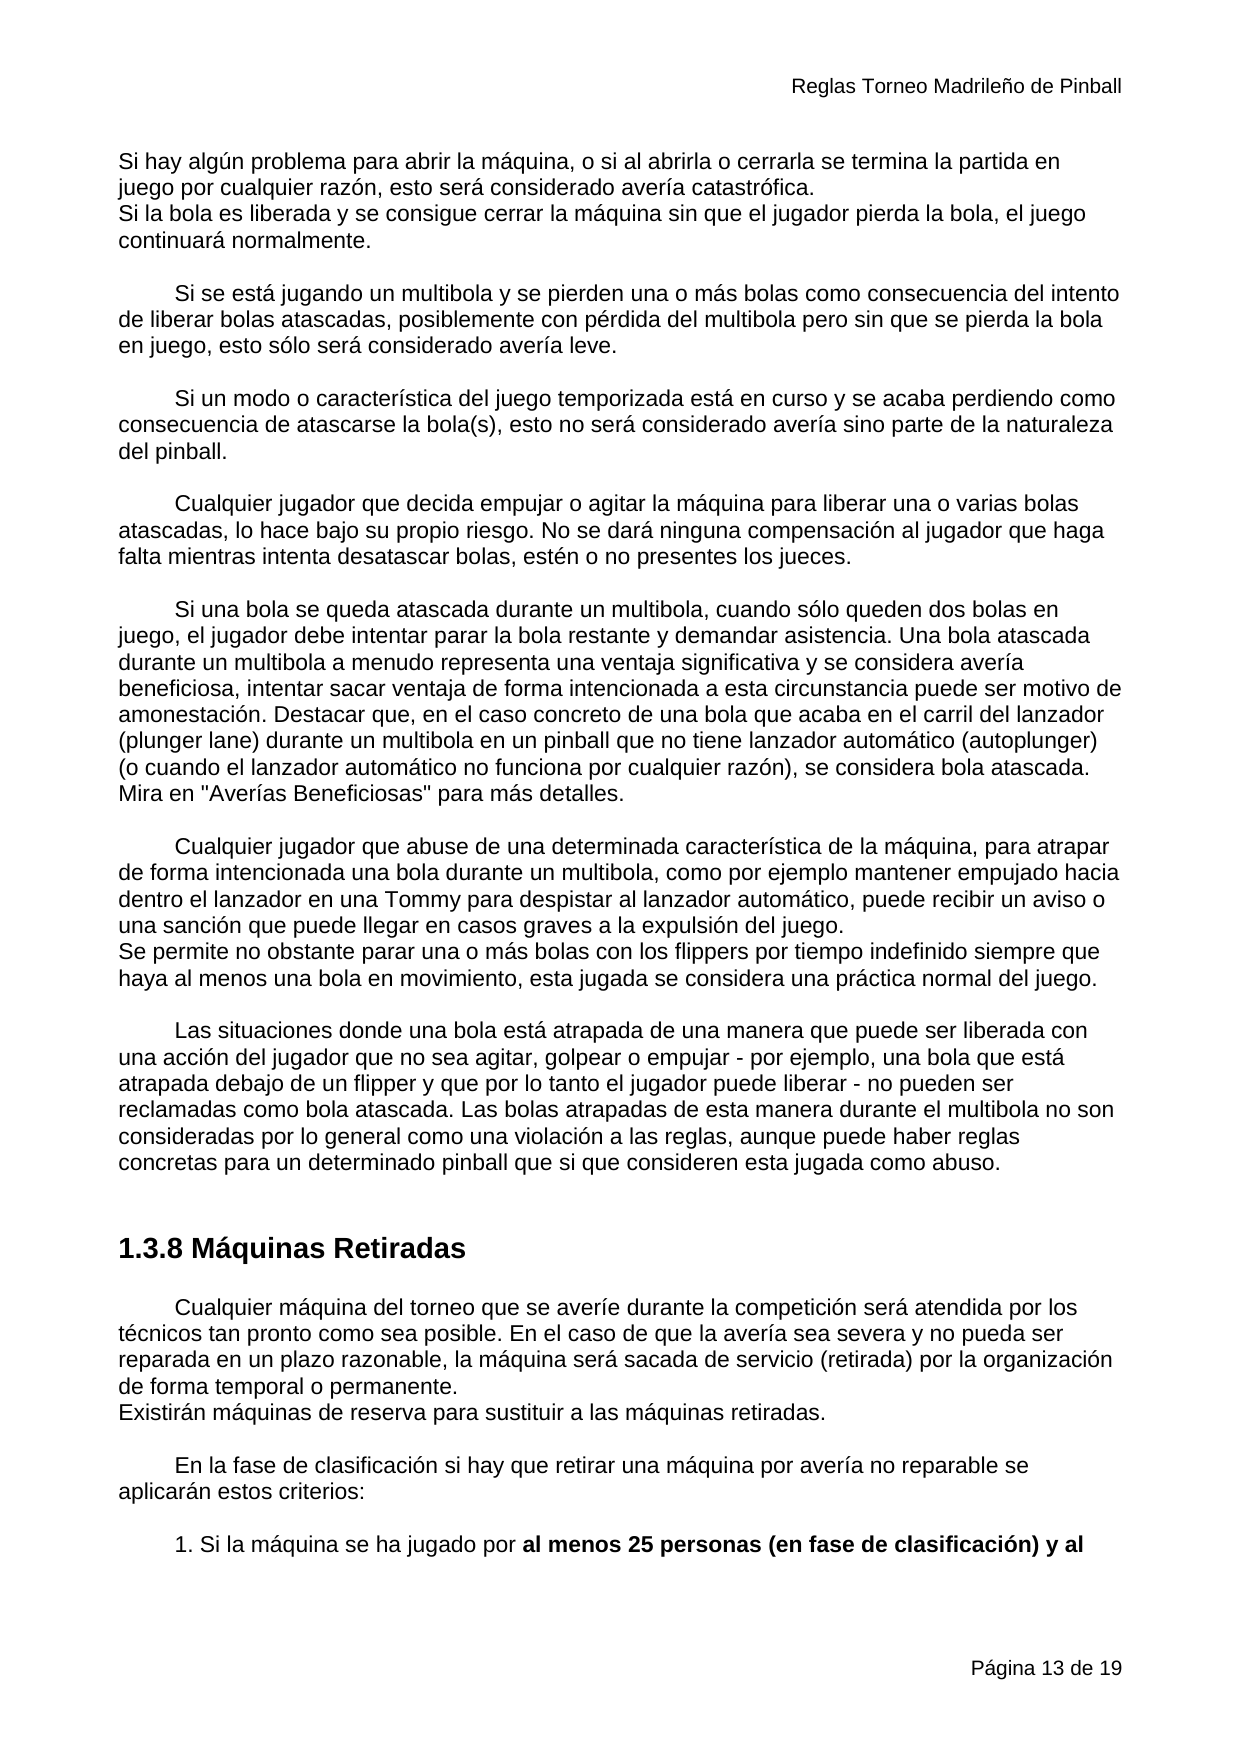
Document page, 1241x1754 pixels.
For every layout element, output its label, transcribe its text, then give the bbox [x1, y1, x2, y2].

text 1. Si la máquina se ha jugado por al menos 25 personas (en fase de clasificación) y al [174, 1504, 1122, 1557]
text Si un modo o característica del juego temporizada está en curso y se acaba perdiendo como consecuencia de atascarse la bola(s), esto no será considerado avería sino parte de la naturaleza del pinball. [118, 385, 1122, 464]
text Cualquier jugador que decida empujar o agitar la máquina para liberar una o varias bolas atascadas, lo hace bajo su propio riesgo. No se dará ninguna compensación al jugador que haga falta mientras intenta desatascar bolas, estén o no presentes los jueces. [118, 490, 1122, 569]
text Si una bola se queda atascada durante un multibola, cuando sólo queden dos bolas en juego, el jugador debe intentar parar la bola restante y demandar asistencia. Una bola atascada durante un multibola a menudo representa una ventaja significativa y se considera avería beneficiosa, intentar sacar ventaja de forma intencionada a esta circunstancia puede ser motivo de amonestación. Destacar que, en el caso concreto de una bola que acaba en el carril del lanzador (plunger lane) durante un multibola en un pinball que no tiene lanzador automático (autoplunger) (o cuando el lanzador automático no funciona por cualquier razón), se considera bola atascada. Mira en "Averías Beneficiosas" para más detalles. [118, 596, 1122, 807]
text Si hay algún problema para abrir la máquina, o si al abrirla o cerrarla se termina la partida en juego por cualquier razón, esto será considerado avería catastrófica. Si la bola es liberada y se consigue cerrar la máquina sin que el jugador pierda la bola, el juego continuará normalmente. [118, 148, 1122, 253]
text En la fase de clasificación si hay que retirar una máquina por avería no reparable se aplicarán estos criterios: [118, 1452, 1122, 1504]
subtitle 1.3.8 Máquinas Retiradas [118, 1231, 1122, 1264]
text Las situaciones donde una bola está atrapada de una manera que puede ser liberada con una acción del jugador que no sea agitar, golpear o empujar - por ejemplo, una bola que está atrapada debajo de un flipper y que por lo tanto el jugador puede liberar - no pueden ser reclamadas como bola atascada. Las bolas atrapadas de esta manera durante el multibola no son consideradas por lo general como una violación a las reglas, aunque puede haber reglas concretas para un determinado pinball que si que consideren esta jugada como abuso. [118, 1017, 1122, 1176]
text Si se está jugando un multibola y se pierden una o más bolas como consecuencia del intento de liberar bolas atascadas, posiblemente con pérdida del multibola pero sin que se pierda la bola en juego, esto sólo será considerado avería leve. [118, 279, 1122, 385]
text Cualquier máquina del torneo que se averíe durante la competición será atendida por los técnicos tan pronto como sea posible. En el caso de que la avería sea severa y no pueda ser reparada en un plazo razonable, la máquina será sacada de servicio (retirada) por la organización de forma temporal o permanente. Existirán máquinas de reserva para sustituir a las máquinas retiradas. [118, 1294, 1122, 1452]
text Cualquier jugador que abuse de una determinada característica de la máquina, para atrapar de forma intencionada una bola durante un multibola, como por ejemplo mantener empujado hacia dentro el lanzador en una Tommy para despistar al lanzador automático, puede recibir un aviso o una sanción que puede llegar en casos graves a la expulsión del juego. Se permite no obstante parar una o más bolas con los flippers por tiempo indefinido siempre que haya al menos una bola en movimiento, esta jugada se considera una práctica normal del juego. [118, 833, 1122, 991]
